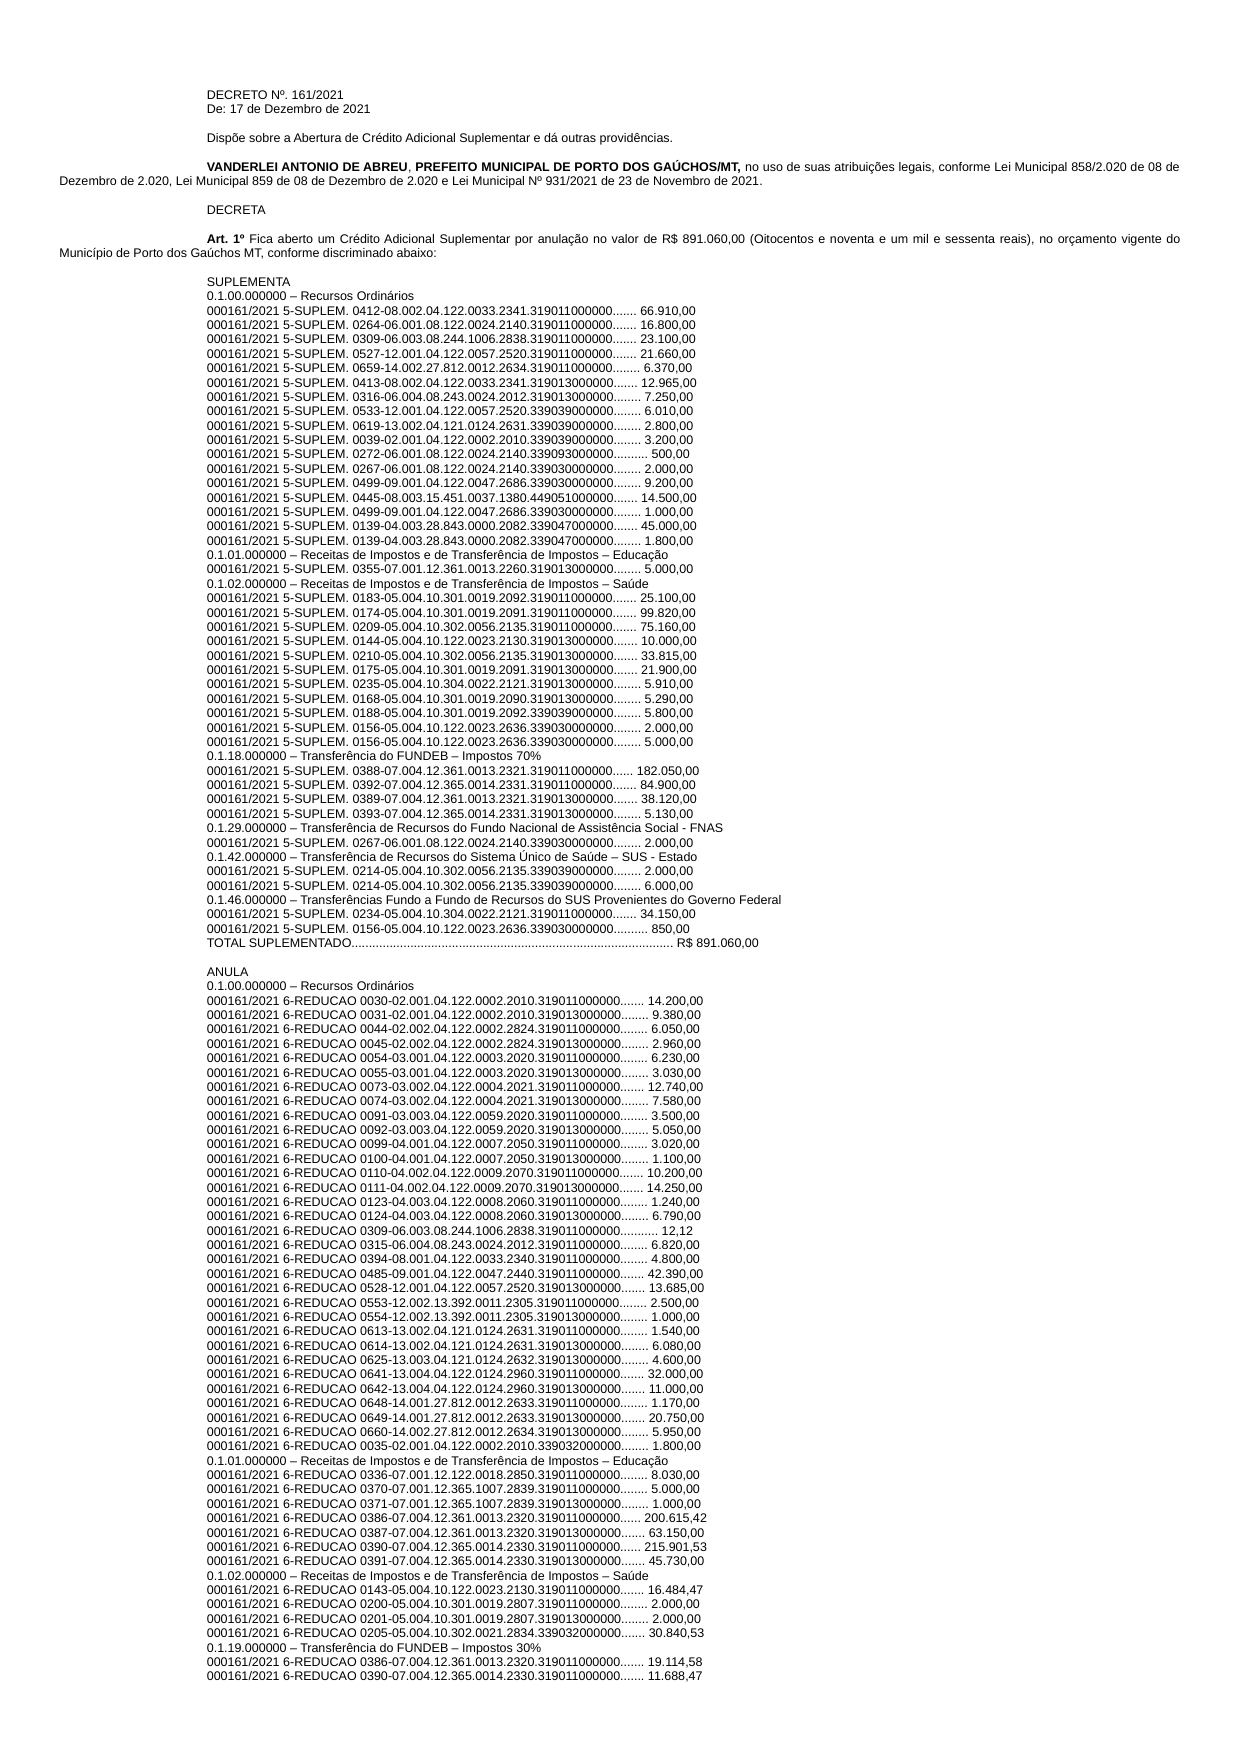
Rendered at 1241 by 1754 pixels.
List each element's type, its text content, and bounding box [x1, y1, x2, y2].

text 000161/2021 5-SUPLEM. 0445-08.003.15.451.0037.1380.449051000000....... 14.500,00 [59, 490, 1181, 505]
text 000161/2021 6-REDUCAO 0201-05.004.10.301.0019.2807.319013000000........ 2.000,00 [59, 1612, 1181, 1626]
text 000161/2021 5-SUPLEM. 0267-06.001.08.122.0024.2140.339030000000........ 2.000,00 [59, 462, 1181, 476]
text 000161/2021 6-REDUCAO 0054-03.001.04.122.0003.2020.319011000000........ 6.230,00 [59, 1051, 1181, 1065]
text 000161/2021 6-REDUCAO 0073-03.002.04.122.0004.2021.319011000000....... 12.740,00 [59, 1080, 1181, 1094]
text 000161/2021 5-SUPLEM. 0209-05.004.10.302.0056.2135.319011000000....... 75.160,00 [59, 620, 1181, 634]
text 000161/2021 6-REDUCAO 0055-03.001.04.122.0003.2020.319013000000........ 3.030,00 [59, 1065, 1181, 1080]
text 0.1.42.000000 – Transferência de Recursos do Sistema Único de Saúde – SUS - Estado [59, 850, 1181, 864]
text 000161/2021 5-SUPLEM. 0188-05.004.10.301.0019.2092.339039000000........ 5.800,00 [59, 706, 1181, 720]
text 000161/2021 6-REDUCAO 0642-13.004.04.122.0124.2960.319013000000....... 11.000,00 [59, 1382, 1181, 1396]
text ANULA [59, 965, 1181, 979]
text 000161/2021 5-SUPLEM. 0309-06.003.08.244.1006.2838.319011000000....... 23.100,00 [59, 332, 1181, 347]
text 000161/2021 5-SUPLEM. 0392-07.004.12.365.0014.2331.319011000000....... 84.900,00 [59, 778, 1181, 792]
text DECRETO Nº. 161/2021 [59, 88, 1181, 102]
text 0.1.01.000000 – Receitas de Impostos e de Transferência de Impostos – Educação [59, 1453, 1181, 1468]
text 000161/2021 5-SUPLEM. 0499-09.001.04.122.0047.2686.339030000000........ 1.000,00 [59, 505, 1181, 519]
text 000161/2021 5-SUPLEM. 0527-12.001.04.122.0057.2520.319011000000....... 21.660,00 [59, 347, 1181, 361]
text 000161/2021 6-REDUCAO 0031-02.001.04.122.0002.2010.319013000000........ 9.380,00 [59, 1008, 1181, 1022]
text 000161/2021 6-REDUCAO 0371-07.001.12.365.1007.2839.319013000000........ 1.000,00 [59, 1497, 1181, 1511]
text 0.1.02.000000 – Receitas de Impostos e de Transferência de Impostos – Saúde [59, 577, 1181, 591]
text 000161/2021 6-REDUCAO 0124-04.003.04.122.0008.2060.319013000000........ 6.790,00 [59, 1209, 1181, 1223]
text 000161/2021 5-SUPLEM. 0389-07.004.12.361.0013.2321.319013000000....... 38.120,00 [59, 792, 1181, 807]
text 000161/2021 6-REDUCAO 0390-07.004.12.365.0014.2330.319011000000...... 215.901,53 [59, 1540, 1181, 1554]
text 000161/2021 6-REDUCAO 0553-12.002.13.392.0011.2305.319011000000........ 2.500,00 [59, 1295, 1181, 1310]
text 0.1.00.000000 – Recursos Ordinários [59, 289, 1181, 303]
text 000161/2021 5-SUPLEM. 0272-06.001.08.122.0024.2140.339093000000.......... 500,00 [59, 447, 1181, 462]
text 000161/2021 5-SUPLEM. 0413-08.002.04.122.0033.2341.319013000000....... 12.965,00 [59, 375, 1181, 390]
text 000161/2021 6-REDUCAO 0394-08.001.04.122.0033.2340.319011000000........ 4.800,00 [59, 1252, 1181, 1267]
text 0.1.02.000000 – Receitas de Impostos e de Transferência de Impostos – Saúde [59, 1568, 1181, 1583]
text 0.1.00.000000 – Recursos Ordinários [59, 979, 1181, 993]
text 000161/2021 6-REDUCAO 0625-13.003.04.121.0124.2632.319013000000........ 4.600,00 [59, 1353, 1181, 1367]
text 000161/2021 6-REDUCAO 0030-02.001.04.122.0002.2010.319011000000....... 14.200,00 [59, 993, 1181, 1008]
text 000161/2021 6-REDUCAO 0200-05.004.10.301.0019.2807.319011000000........ 2.000,00 [59, 1597, 1181, 1612]
text 000161/2021 5-SUPLEM. 0499-09.001.04.122.0047.2686.339030000000........ 9.200,00 [59, 476, 1181, 490]
text 000161/2021 5-SUPLEM. 0214-05.004.10.302.0056.2135.339039000000........ 2.000,00 [59, 864, 1181, 878]
text 000161/2021 5-SUPLEM. 0139-04.003.28.843.0000.2082.339047000000....... 45.000,00 [59, 519, 1181, 533]
text 000161/2021 6-REDUCAO 0614-13.002.04.121.0124.2631.319013000000........ 6.080,00 [59, 1338, 1181, 1353]
text 000161/2021 6-REDUCAO 0091-03.003.04.122.0059.2020.319011000000........ 3.500,00 [59, 1108, 1181, 1123]
text Art. 1º Fica aberto um Crédito Adicional Suplementar por anulação no valor de R$ 891.060,00 (Oitocentos e noventa e um mil e sessenta reais), no orçamento vigente do Município de Porto dos Gaúchos MT, conforme discriminado abaixo: [59, 232, 1181, 260]
text 000161/2021 5-SUPLEM. 0264-06.001.08.122.0024.2140.319011000000....... 16.800,00 [59, 318, 1181, 332]
text 000161/2021 5-SUPLEM. 0393-07.004.12.365.0014.2331.319013000000........ 5.130,00 [59, 807, 1181, 821]
text 000161/2021 6-REDUCAO 0528-12.001.04.122.0057.2520.319013000000....... 13.685,00 [59, 1281, 1181, 1295]
text 000161/2021 6-REDUCAO 0092-03.003.04.122.0059.2020.319013000000........ 5.050,00 [59, 1123, 1181, 1137]
text 000161/2021 5-SUPLEM. 0412-08.002.04.122.0033.2341.319011000000....... 66.910,00 [59, 303, 1181, 318]
text 000161/2021 5-SUPLEM. 0039-02.001.04.122.0002.2010.339039000000........ 3.200,00 [59, 433, 1181, 447]
text 000161/2021 5-SUPLEM. 0174-05.004.10.301.0019.2091.319011000000....... 99.820,00 [59, 605, 1181, 620]
text 000161/2021 5-SUPLEM. 0139-04.003.28.843.0000.2082.339047000000........ 1.800,00 [59, 533, 1181, 548]
text 000161/2021 5-SUPLEM. 0156-05.004.10.122.0023.2636.339030000000.......... 850,00 [59, 922, 1181, 936]
text De: 17 de Dezembro de 2021 [59, 102, 1181, 117]
text 000161/2021 6-REDUCAO 0387-07.004.12.361.0013.2320.319013000000....... 63.150,00 [59, 1525, 1181, 1540]
text SUPLEMENTA [59, 275, 1181, 289]
text 000161/2021 6-REDUCAO 0390-07.004.12.365.0014.2330.319011000000....... 11.688,47 [59, 1669, 1181, 1683]
text 000161/2021 6-REDUCAO 0035-02.001.04.122.0002.2010.339032000000........ 1.800,00 [59, 1439, 1181, 1453]
text 000161/2021 6-REDUCAO 0110-04.002.04.122.0009.2070.319011000000....... 10.200,00 [59, 1166, 1181, 1180]
text 000161/2021 6-REDUCAO 0099-04.001.04.122.0007.2050.319011000000........ 3.020,00 [59, 1137, 1181, 1152]
text 000161/2021 5-SUPLEM. 0235-05.004.10.304.0022.2121.319013000000........ 5.910,00 [59, 677, 1181, 692]
text 0.1.46.000000 – Transferências Fundo a Fundo de Recursos do SUS Provenientes do Governo Federal [59, 893, 1181, 907]
text 000161/2021 6-REDUCAO 0370-07.001.12.365.1007.2839.319011000000........ 5.000,00 [59, 1482, 1181, 1497]
text TOTAL SUPLEMENTADO............................................................................................. R$ 891.060,00 [59, 936, 1181, 950]
text 0.1.01.000000 – Receitas de Impostos e de Transferência de Impostos – Educação [59, 548, 1181, 562]
text 000161/2021 5-SUPLEM. 0175-05.004.10.301.0019.2091.319013000000....... 21.900,00 [59, 663, 1181, 677]
text 000161/2021 5-SUPLEM. 0355-07.001.12.361.0013.2260.319013000000........ 5.000,00 [59, 562, 1181, 577]
text 000161/2021 6-REDUCAO 0309-06.003.08.244.1006.2838.319011000000........... 12,12 [59, 1223, 1181, 1238]
text 000161/2021 5-SUPLEM. 0144-05.004.10.122.0023.2130.319013000000....... 10.000,00 [59, 634, 1181, 648]
text 000161/2021 6-REDUCAO 0045-02.002.04.122.0002.2824.319013000000........ 2.960,00 [59, 1037, 1181, 1051]
text 000161/2021 6-REDUCAO 0391-07.004.12.365.0014.2330.319013000000....... 45.730,00 [59, 1554, 1181, 1568]
text 000161/2021 6-REDUCAO 0648-14.001.27.812.0012.2633.319011000000........ 1.170,00 [59, 1396, 1181, 1410]
text 000161/2021 6-REDUCAO 0649-14.001.27.812.0012.2633.319013000000....... 20.750,00 [59, 1410, 1181, 1425]
text 000161/2021 5-SUPLEM. 0214-05.004.10.302.0056.2135.339039000000........ 6.000,00 [59, 878, 1181, 893]
text 000161/2021 5-SUPLEM. 0168-05.004.10.301.0019.2090.319013000000........ 5.290,00 [59, 692, 1181, 706]
text 000161/2021 6-REDUCAO 0205-05.004.10.302.0021.2834.339032000000....... 30.840,53 [59, 1626, 1181, 1640]
text 000161/2021 6-REDUCAO 0044-02.002.04.122.0002.2824.319011000000........ 6.050,00 [59, 1022, 1181, 1037]
text 000161/2021 6-REDUCAO 0336-07.001.12.122.0018.2850.319011000000........ 8.030,00 [59, 1468, 1181, 1482]
text 0.1.18.000000 – Transferência do FUNDEB – Impostos 70% [59, 749, 1181, 763]
text 000161/2021 6-REDUCAO 0660-14.002.27.812.0012.2634.319013000000........ 5.950,00 [59, 1425, 1181, 1439]
text 0.1.19.000000 – Transferência do FUNDEB – Impostos 30% [59, 1640, 1181, 1655]
text 000161/2021 6-REDUCAO 0613-13.002.04.121.0124.2631.319011000000........ 1.540,00 [59, 1324, 1181, 1338]
text Dispõe sobre a Abertura de Crédito Adicional Suplementar e dá outras providências. [59, 131, 1181, 145]
text 000161/2021 5-SUPLEM. 0267-06.001.08.122.0024.2140.339030000000........ 2.000,00 [59, 835, 1181, 850]
text 000161/2021 5-SUPLEM. 0316-06.004.08.243.0024.2012.319013000000........ 7.250,00 [59, 390, 1181, 404]
text 000161/2021 6-REDUCAO 0123-04.003.04.122.0008.2060.319011000000........ 1.240,00 [59, 1195, 1181, 1209]
text 000161/2021 6-REDUCAO 0315-06.004.08.243.0024.2012.319011000000........ 6.820,00 [59, 1238, 1181, 1252]
text 000161/2021 5-SUPLEM. 0533-12.001.04.122.0057.2520.339039000000........ 6.010,00 [59, 404, 1181, 418]
text 000161/2021 5-SUPLEM. 0234-05.004.10.304.0022.2121.319011000000....... 34.150,00 [59, 907, 1181, 922]
text DECRETA [59, 203, 1181, 217]
text 000161/2021 5-SUPLEM. 0659-14.002.27.812.0012.2634.319011000000........ 6.370,00 [59, 361, 1181, 375]
text 000161/2021 5-SUPLEM. 0388-07.004.12.361.0013.2321.319011000000...... 182.050,00 [59, 763, 1181, 778]
text VANDERLEI ANTONIO DE ABREU, PREFEITO MUNICIPAL DE PORTO DOS GAÚCHOS/MT, no uso de suas atribuições legais, conforme Lei Municipal 858/2.020 de 08 de Dezembro de 2.020, Lei Municipal 859 de 08 de Dezembro de 2.020 e Lei Municipal Nº 931/2021 de 23 de Novembro de 2021. [59, 160, 1181, 188]
text 000161/2021 6-REDUCAO 0485-09.001.04.122.0047.2440.319011000000....... 42.390,00 [59, 1267, 1181, 1281]
text 000161/2021 6-REDUCAO 0074-03.002.04.122.0004.2021.319013000000........ 7.580,00 [59, 1094, 1181, 1108]
text 000161/2021 6-REDUCAO 0641-13.004.04.122.0124.2960.319011000000....... 32.000,00 [59, 1367, 1181, 1382]
text 000161/2021 6-REDUCAO 0100-04.001.04.122.0007.2050.319013000000........ 1.100,00 [59, 1152, 1181, 1166]
text 000161/2021 5-SUPLEM. 0156-05.004.10.122.0023.2636.339030000000........ 2.000,00 [59, 720, 1181, 735]
text 000161/2021 6-REDUCAO 0111-04.002.04.122.0009.2070.319013000000....... 14.250,00 [59, 1180, 1181, 1195]
text 000161/2021 5-SUPLEM. 0183-05.004.10.301.0019.2092.319011000000....... 25.100,00 [59, 591, 1181, 605]
text 000161/2021 6-REDUCAO 0386-07.004.12.361.0013.2320.319011000000....... 19.114,58 [59, 1655, 1181, 1669]
text 0.1.29.000000 – Transferência de Recursos do Fundo Nacional de Assistência Social - FNAS [59, 821, 1181, 835]
text 000161/2021 5-SUPLEM. 0210-05.004.10.302.0056.2135.319013000000....... 33.815,00 [59, 648, 1181, 663]
text 000161/2021 5-SUPLEM. 0619-13.002.04.121.0124.2631.339039000000........ 2.800,00 [59, 418, 1181, 433]
text 000161/2021 5-SUPLEM. 0156-05.004.10.122.0023.2636.339030000000........ 5.000,00 [59, 735, 1181, 749]
text 000161/2021 6-REDUCAO 0386-07.004.12.361.0013.2320.319011000000...... 200.615,42 [59, 1511, 1181, 1525]
text 000161/2021 6-REDUCAO 0554-12.002.13.392.0011.2305.319013000000........ 1.000,00 [59, 1310, 1181, 1324]
text 000161/2021 6-REDUCAO 0143-05.004.10.122.0023.2130.319011000000....... 16.484,47 [59, 1583, 1181, 1597]
